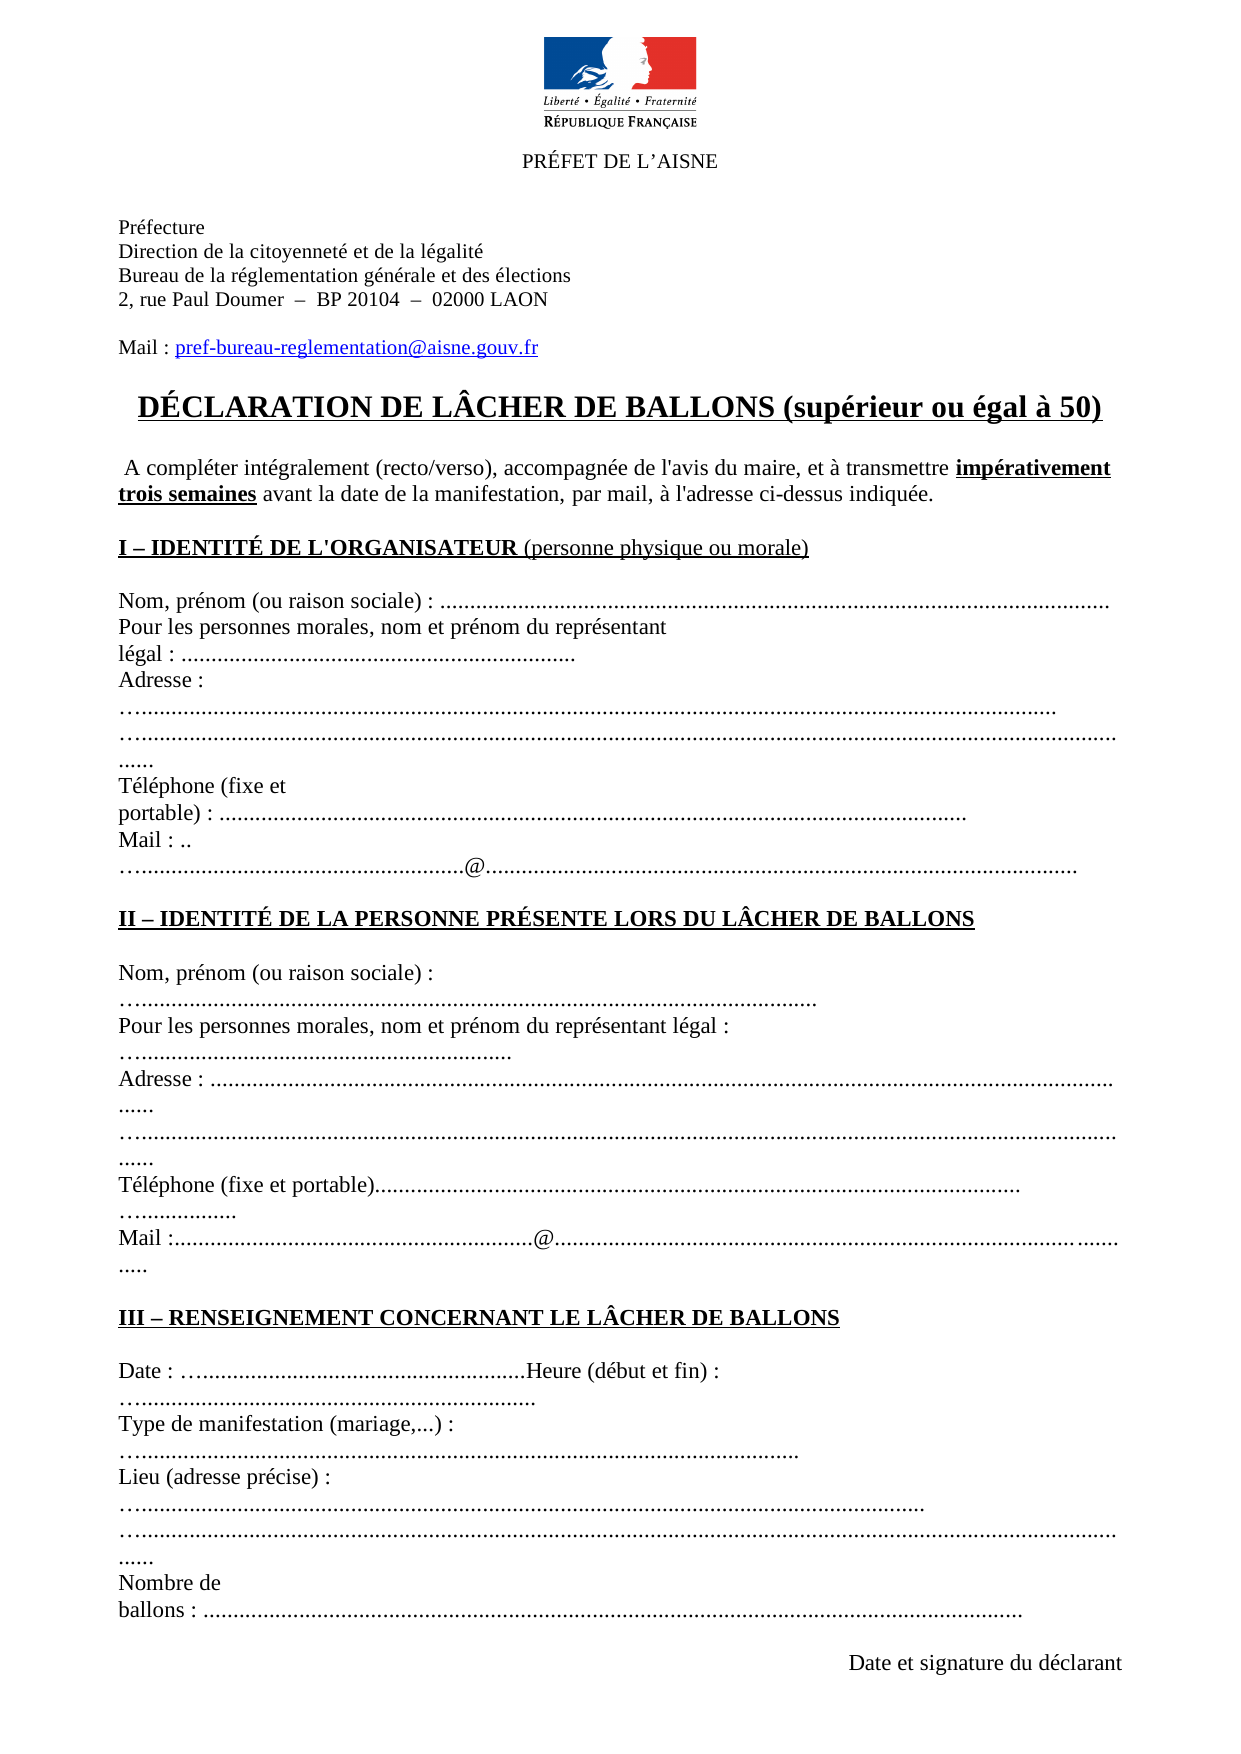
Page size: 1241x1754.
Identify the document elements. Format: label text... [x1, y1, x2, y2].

text Mail :............................................................@................................................................................................... [118, 1224, 1122, 1277]
text Téléphone (fixe et portable) : ............................................................................................................................. [118, 772, 1122, 826]
text DÉCLARATION DE LÂCHER DE BALLONS (supérieur ou égal à 50) [118, 388, 1122, 424]
text Pour les personnes morales, nom et prénom du représentant légal : ….............................................................. [118, 1011, 1122, 1064]
text Mail : ..…......................................................@................................................................................................... [118, 826, 1122, 879]
text Date : …......................................................Heure (début et fin) : ….................................................................. [118, 1357, 1122, 1410]
text Type de manifestation (mariage,...) : ….............................................................................................................. [118, 1410, 1122, 1463]
text Nombre de ballons : ......................................................................................................................................... [118, 1569, 1122, 1622]
text …......................................................................................................................................................................... [118, 719, 1122, 772]
text II – IDENTITÉ DE LA PERSONNE PRÉSENTE LORS DU LÂCHER DE BALLONS [118, 905, 1122, 932]
text Adresse : ............................................................................................................................................................. [118, 1064, 1122, 1118]
text Nom, prénom (ou raison sociale) : …................................................................................................................. [118, 958, 1122, 1011]
text III – RENSEIGNEMENT CONCERNANT LE LÂCHER DE BALLONS [118, 1304, 1122, 1330]
text Date et signature du déclarant [118, 1649, 1122, 1676]
text …......................................................................................................................................................................... [118, 1516, 1122, 1569]
text I – IDENTITÉ DE L'ORGANISATEUR (personne physique ou morale) [118, 533, 1122, 560]
text A compléter intégralement (recto/verso), accompagnée de l'avis du maire, et à transmettre impérativement [118, 454, 1122, 480]
text Lieu (adresse précise) : …................................................................................................................................... [118, 1463, 1122, 1516]
text Pour les personnes morales, nom et prénom du représentant légal : .................................................................. [118, 613, 1122, 666]
text Nom, prénom (ou raison sociale) : ................................................................................................................ [118, 586, 1122, 613]
text …......................................................................................................................................................................... [118, 1118, 1122, 1171]
text trois semaines avant la date de la manifestation, par mail, à l'adresse ci-dessus indiquée. [118, 480, 1122, 507]
table_header Préfecture Direction de la citoyenneté et de la légalité Bureau de la réglementation générale et des élections 2, rue Paul Doumer – BP 20104 – 02000 LAON Mail : pref-bureau-reglementation@aisne.gouv.fr [111, 215, 1129, 359]
text Téléphone (fixe et portable)............................................................................................................…................ [118, 1171, 1122, 1224]
text Adresse : …......................................................................................................................................................... [118, 666, 1122, 719]
